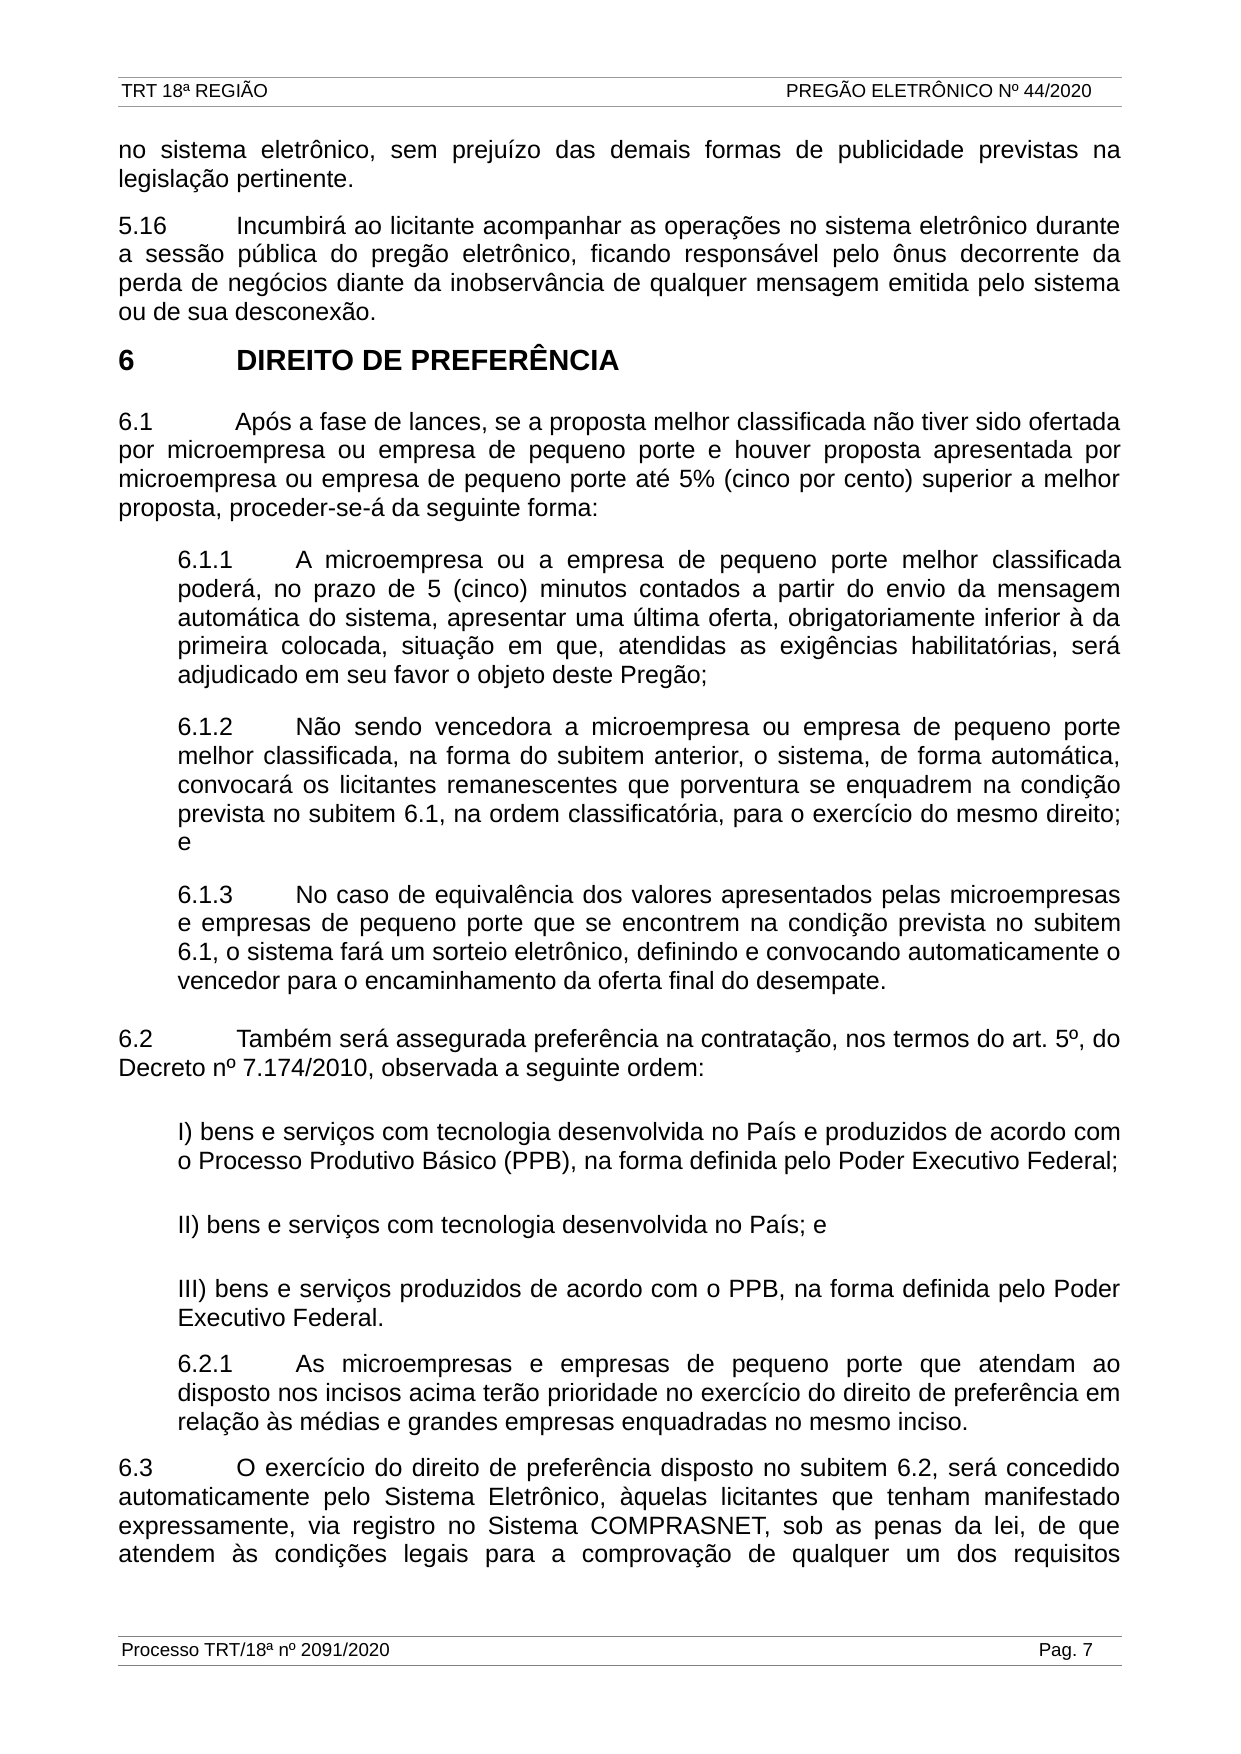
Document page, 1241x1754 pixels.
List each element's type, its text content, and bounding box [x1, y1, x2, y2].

text 6.3 O exercício do direito de preferência disposto no subitem 6.2, será concedido automaticamente pelo Sistema Eletrônico, àquelas licitantes que tenham manifestado expressamente, via registro no Sistema COMPRASNET, sob as penas da lei, de que atendem às condições legais para a comprovação de qualquer um dos requisitos [118, 1453, 1122, 1568]
list 6.1.3 No caso de equivalência dos valores apresentados pelas microempresas e empresas de pequeno porte que se encontrem na condição prevista no subitem 6.1, o sistema fará um sorteio eletrônico, definindo e convocando automaticamente o vencedor para o encaminhamento da oferta final do desempate. [177, 879, 1122, 994]
text I) bens e serviços com tecnologia desenvolvida no País e produzidos de acordo com o Processo Produtivo Básico (PPB), na forma definida pelo Poder Executivo Federal; [177, 1117, 1122, 1174]
text 6 DIREITO DE PREFERÊNCIA [118, 343, 1122, 377]
text no sistema eletrônico, sem prejuízo das demais formas de publicidade previstas na legislação pertinente. [118, 136, 1122, 193]
text 6.1.1 A microempresa ou a empresa de pequeno porte melhor classificada poderá, no prazo de 5 (cinco) minutos contados a partir do envio da mensagem automática do sistema, apresentar uma última oferta, obrigatoriamente inferior à da primeira colocada, situação em que, atendidas as exigências habilitatórias, será adjudicado em seu favor o objeto deste Pregão; [177, 545, 1122, 689]
text III) bens e serviços produzidos de acordo com o PPB, na forma definida pelo Poder Executivo Federal. [177, 1274, 1122, 1332]
text 6.1 Após a fase de lances, se a proposta melhor classificada não tiver sido ofertada por microempresa ou empresa de pequeno porte e houver proposta apresentada por microempresa ou empresa de pequeno porte até 5% (cinco por cento) superior a melhor proposta, proceder-se-á da seguinte forma: [118, 406, 1122, 521]
text II) bens e serviços com tecnologia desenvolvida no País; e [177, 1210, 1122, 1239]
text 6.1.2 Não sendo vencedora a microempresa ou empresa de pequeno porte melhor classificada, na forma do subitem anterior, o sistema, de forma automática, convocará os licitantes remanescentes que porventura se enquadrem na condição prevista no subitem 6.1, na ordem classificatória, para o exercício do mesmo direito; e [177, 712, 1122, 856]
text 6.2 Também será assegurada preferência na contratação, nos termos do art. 5º, do Decreto nº 7.174/2010, observada a seguinte ordem: [118, 1024, 1122, 1082]
text 5.16 Incumbirá ao licitante acompanhar as operações no sistema eletrônico durante a sessão pública do pregão eletrônico, ficando responsável pelo ônus decorrente da perda de negócios diante da inobservância de qualquer mensagem emitida pelo sistema ou de sua desconexão. [118, 211, 1122, 326]
text 6.2.1 As microempresas e empresas de pequeno porte que atendam ao disposto nos incisos acima terão prioridade no exercício do direito de preferência em relação às médias e grandes empresas enquadradas no mesmo inciso. [177, 1349, 1122, 1436]
